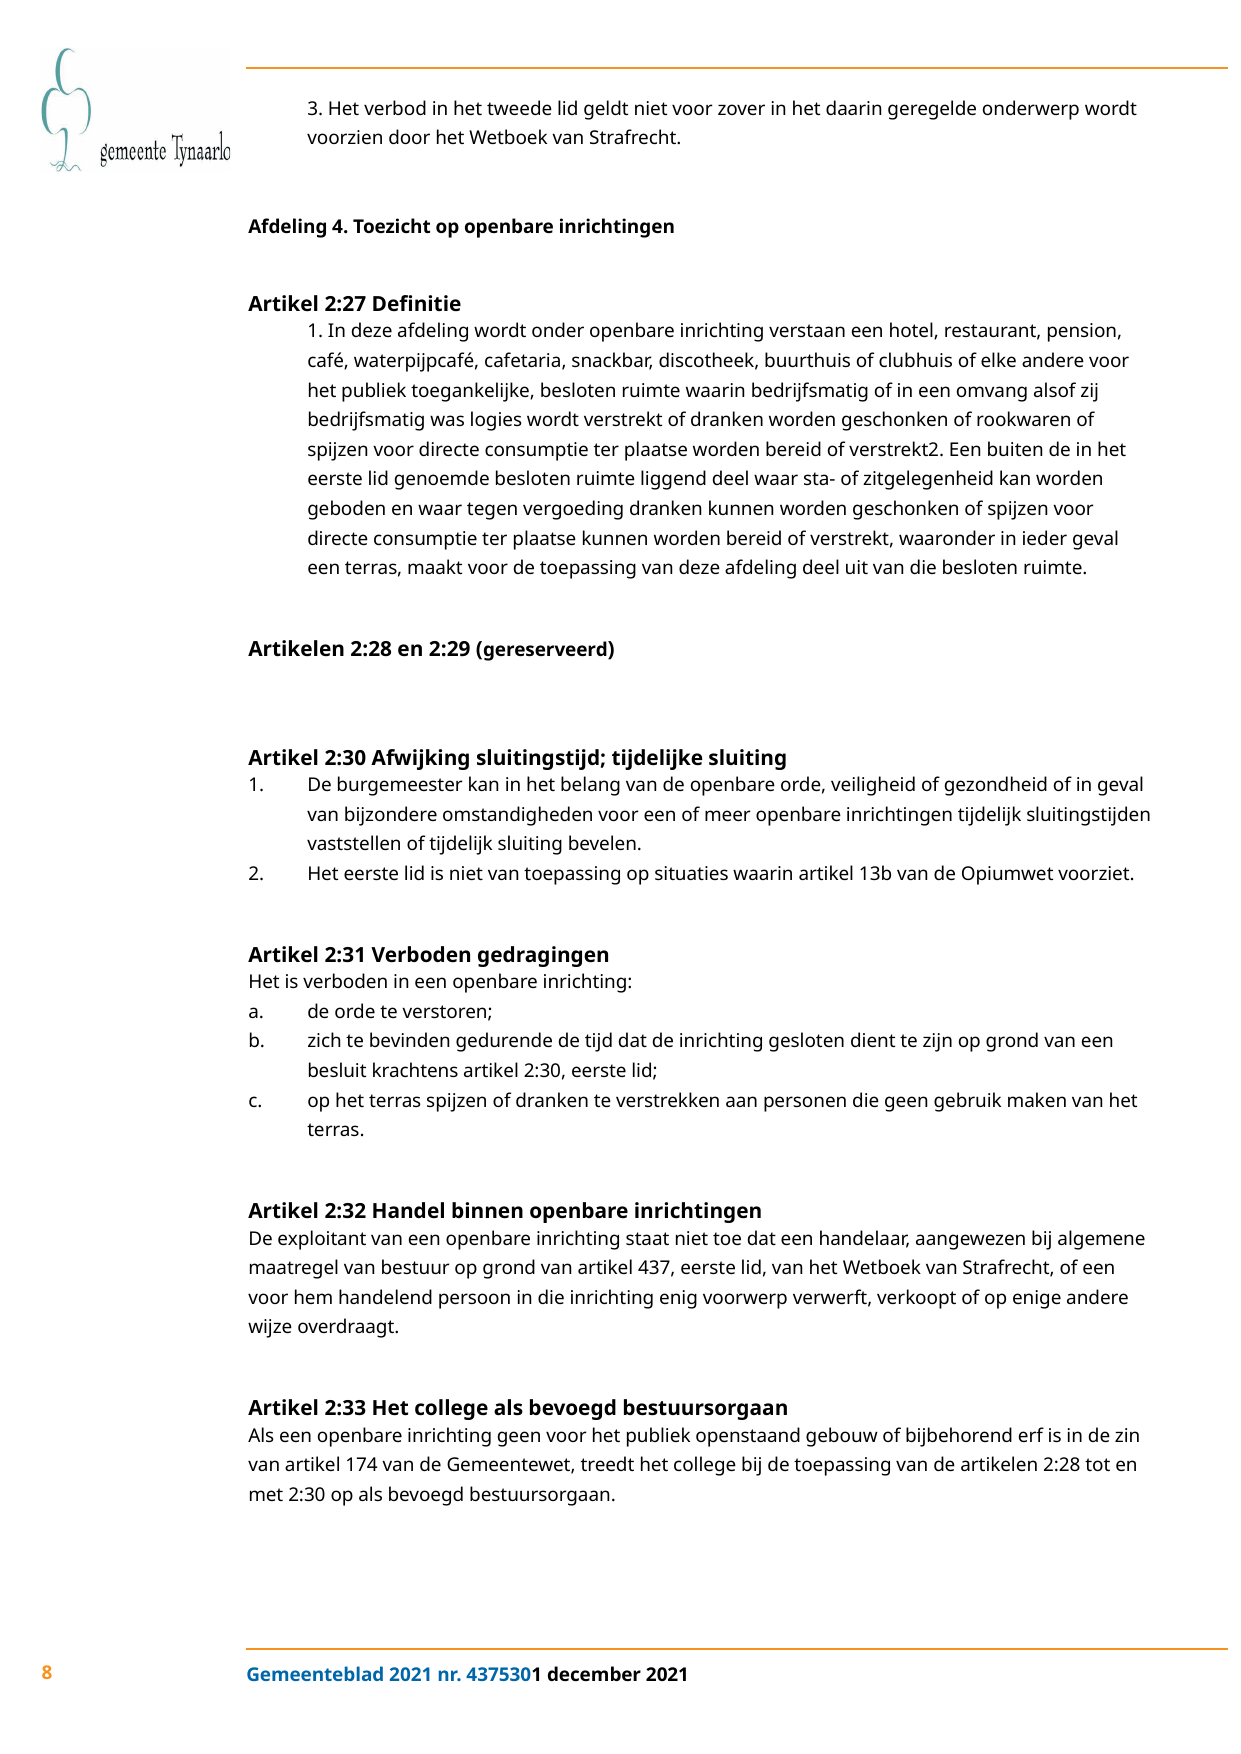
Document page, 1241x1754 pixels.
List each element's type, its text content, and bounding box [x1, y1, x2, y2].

text Artikel 2:30 Afwijking sluitingstijd; tijdelijke sluiting [248, 743, 1152, 771]
list De burgemeester kan in het belang van de openbare orde, veiligheid of gezondheid of in geval van bijzondere omstandigheden voor een of meer openbare inrichtingen tijdelijk sluitingstijden vaststellen of tijdelijk sluiting bevelen. [248, 771, 1152, 856]
list de orde te verstoren; [248, 998, 1152, 1024]
list 1. In deze afdeling wordt onder openbare inrichting verstaan een hotel, restaurant, pension, café, waterpijpcafé, cafetaria, snackbar, discotheek, buurthuis of clubhuis of elke andere voor het publiek toegankelijke, besloten ruimte waarin bedrijfsmatig of in een omvang alsof zij bedrijfsmatig was logies wordt verstrekt of dranken worden geschonken of rookwaren of spijzen voor directe consumptie ter plaatse worden bereid of verstrekt2. Een buiten de in het eerste lid genoemde besloten ruimte liggend deel waar sta- of zitgelegenheid kan worden geboden en waar tegen vergoeding dranken kunnen worden geschonken of spijzen voor directe consumptie ter plaatse kunnen worden bereid of verstrekt, waaronder in ieder geval een terras, maakt voor de toepassing van deze afdeling deel uit van die besloten ruimte. [248, 318, 1152, 580]
text Afdeling 4. Toezicht op openbare inrichtingen [248, 213, 1152, 239]
list op het terras spijzen of dranken te verstrekken aan personen die geen gebruik maken van het terras. [248, 1087, 1152, 1142]
text De exploitant van een openbare inrichting staat niet toe dat een handelaar, aangewezen bij algemene maatregel van bestuur op grond van artikel 437, eerste lid, van het Wetboek van Strafrecht, of een voor hem handelend persoon in die inrichting enig voorwerp verwerft, verkoopt of op enige andere wijze overdraagt. [248, 1225, 1152, 1339]
text Artikel 2:31 Verboden gedragingen [248, 940, 1152, 968]
list Het eerste lid is niet van toepassing op situaties waarin artikel 13b van de Opiumwet voorziet. [248, 860, 1152, 886]
text Artikel 2:27 Definitie [248, 289, 1152, 318]
list 3. Het verbod in het tweede lid geldt niet voor zover in het daarin geregelde onderwerp wordt voorzien door het Wetboek van Strafrecht. [248, 95, 1152, 150]
text Artikelen 2:28 en 2:29 (gereserveerd) [248, 634, 1152, 663]
list zich te bevinden gedurende de tijd dat de inrichting gesloten dient te zijn op grond van een besluit krachtens artikel 2:30, eerste lid; [248, 1028, 1152, 1083]
picture [41, 47, 231, 172]
text Als een openbare inrichting geen voor het publiek openstaand gebouw of bijbehorend erf is in de zin van artikel 174 van de Gemeentewet, treedt het college bij de toepassing van de artikelen 2:28 tot en met 2:30 op als bevoegd bestuursorgaan. [248, 1422, 1152, 1507]
text Artikel 2:32 Handel binnen openbare inrichtingen [248, 1196, 1152, 1225]
text Het is verboden in een openbare inrichting: [248, 968, 1152, 994]
text Artikel 2:33 Het college als bevoegd bestuursorgaan [248, 1393, 1152, 1422]
